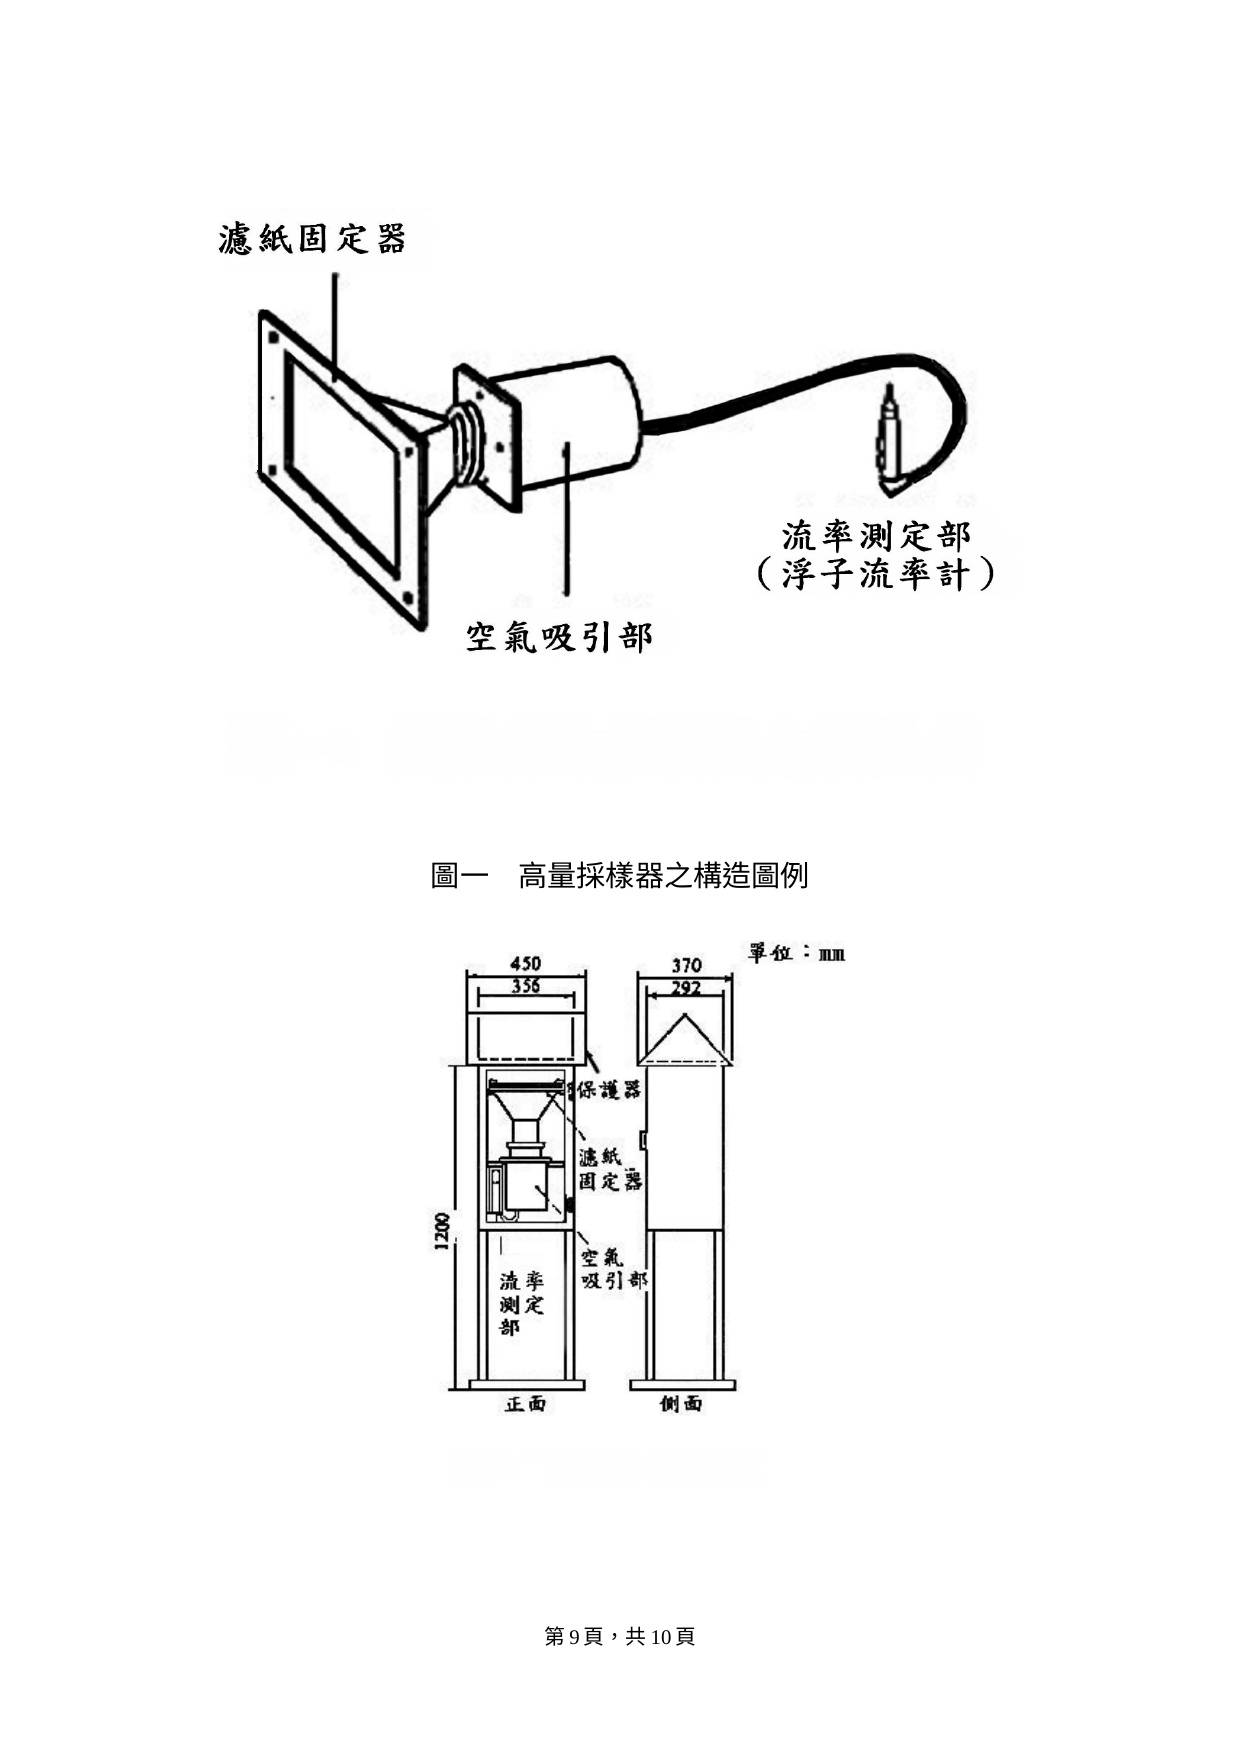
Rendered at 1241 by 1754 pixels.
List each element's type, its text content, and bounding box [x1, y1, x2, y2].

picture [147, 189, 1093, 839]
text 圖一 高量採樣器之構造圖例 [148, 852, 1092, 894]
picture [371, 907, 870, 1529]
